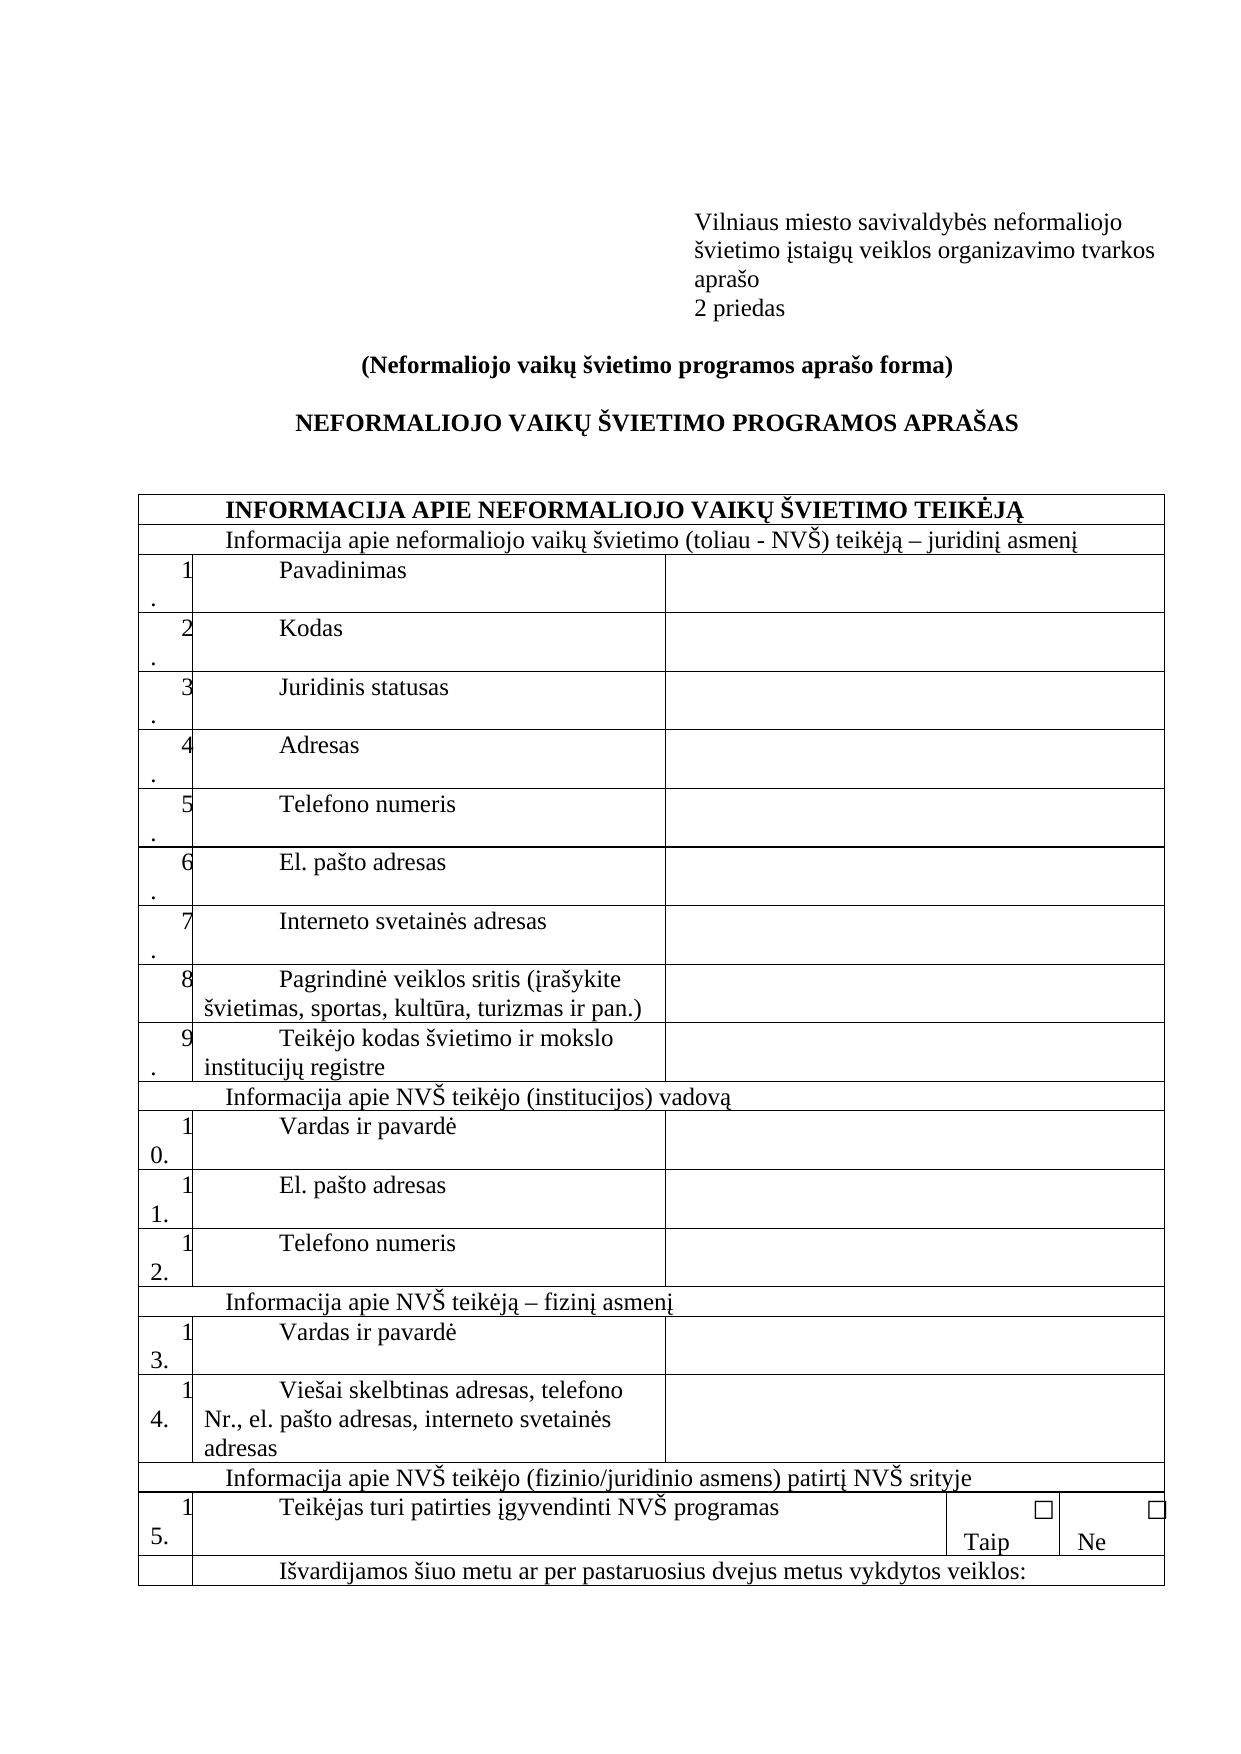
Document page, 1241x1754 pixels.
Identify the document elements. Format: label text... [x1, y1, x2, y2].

table_cell [666, 613, 1164, 671]
table_header [139, 465, 193, 494]
table_header [193, 465, 1164, 494]
table_cell Informacija apie NVŠ teikėjo (fizinio/juridinio asmens) patirtį NVŠ srityje [139, 1463, 1164, 1491]
table_cell [666, 672, 1164, 729]
table_cell [139, 1556, 192, 1585]
table_cell [666, 848, 1164, 905]
table_cell 2. [139, 613, 192, 671]
table_cell Teikėjas turi patirties įgyvendinti NVŠ programas [193, 1493, 946, 1555]
table_cell [666, 555, 1164, 612]
table_cell [666, 1023, 1164, 1081]
table_cell [666, 965, 1164, 1022]
table_cell Pagrindinė veiklos sritis (įrašykite švietimas, sportas, kultūra, turizmas ir pan.) [193, 965, 665, 1022]
table_cell INFORMACIJA APIE NEFORMALIOJO VAIKŲ ŠVIETIMO TEIKĖJĄ [139, 495, 1164, 524]
table_cell [666, 730, 1164, 788]
text (Neformaliojo vaikų švietimo programos aprašo forma) [133, 350, 1181, 379]
table_cell 10. [139, 1111, 192, 1169]
table_cell Juridinis statusas [193, 672, 665, 729]
table_cell ☐ Taip [947, 1493, 1059, 1555]
table_cell Informacija apie NVŠ teikėją – fizinį asmenį [139, 1287, 1164, 1316]
table_cell 14. [139, 1375, 192, 1462]
table_cell 9. [139, 1023, 192, 1081]
table_cell Vardas ir pavardė [193, 1111, 665, 1169]
table_cell Kodas [193, 613, 665, 671]
text Vilniaus miesto savivaldybės neformaliojo švietimo įstaigų veiklos organizavimo tvarkos aprašo [694, 207, 1181, 293]
table_cell 1. [139, 555, 192, 612]
table_cell Vardas ir pavardė [193, 1317, 665, 1374]
table_cell Telefono numeris [193, 1229, 665, 1286]
table_cell El. pašto adresas [193, 848, 665, 905]
table_cell Pavadinimas [193, 555, 665, 612]
table_cell Telefono numeris [193, 789, 665, 846]
table_cell [666, 1170, 1164, 1227]
table_cell Informacija apie neformaliojo vaikų švietimo (toliau - NVŠ) teikėją – juridinį asmenį [139, 525, 1164, 554]
table_cell Informacija apie NVŠ teikėjo (institucijos) vadovą [139, 1082, 1164, 1110]
table_cell 6. [139, 848, 192, 905]
table_cell Teikėjo kodas švietimo ir mokslo institucijų registre [193, 1023, 665, 1081]
table_cell 11. [139, 1170, 192, 1227]
table_cell [666, 906, 1164, 963]
table_cell El. pašto adresas [193, 1170, 665, 1227]
table_cell ☐ Ne [1060, 1493, 1164, 1555]
table_cell 4. [139, 730, 192, 788]
table_cell 5. [139, 789, 192, 846]
table_cell [666, 1317, 1164, 1374]
table_cell [666, 1229, 1164, 1286]
table_cell 7. [139, 906, 192, 963]
table_cell [666, 789, 1164, 846]
table_cell 8 [139, 965, 192, 1022]
table_cell [666, 1111, 1164, 1169]
table_cell 15. [139, 1493, 192, 1555]
table_cell 3. [139, 672, 192, 729]
table_cell Adresas [193, 730, 665, 788]
table_cell [666, 1375, 1164, 1462]
table_cell Interneto svetainės adresas [193, 906, 665, 963]
text NEFORMALIOJO VAIKŲ ŠVIETIMO PROGRAMOS APRAŠAS [133, 408, 1181, 437]
table_cell Išvardijamos šiuo metu ar per pastaruosius dvejus metus vykdytos veiklos: [193, 1556, 1164, 1585]
table_cell 12. [139, 1229, 192, 1286]
table_cell 13. [139, 1317, 192, 1374]
text 2 priedas [694, 293, 1181, 322]
table_cell Viešai skelbtinas adresas, telefono Nr., el. pašto adresas, interneto svetainės adresas [193, 1375, 665, 1462]
